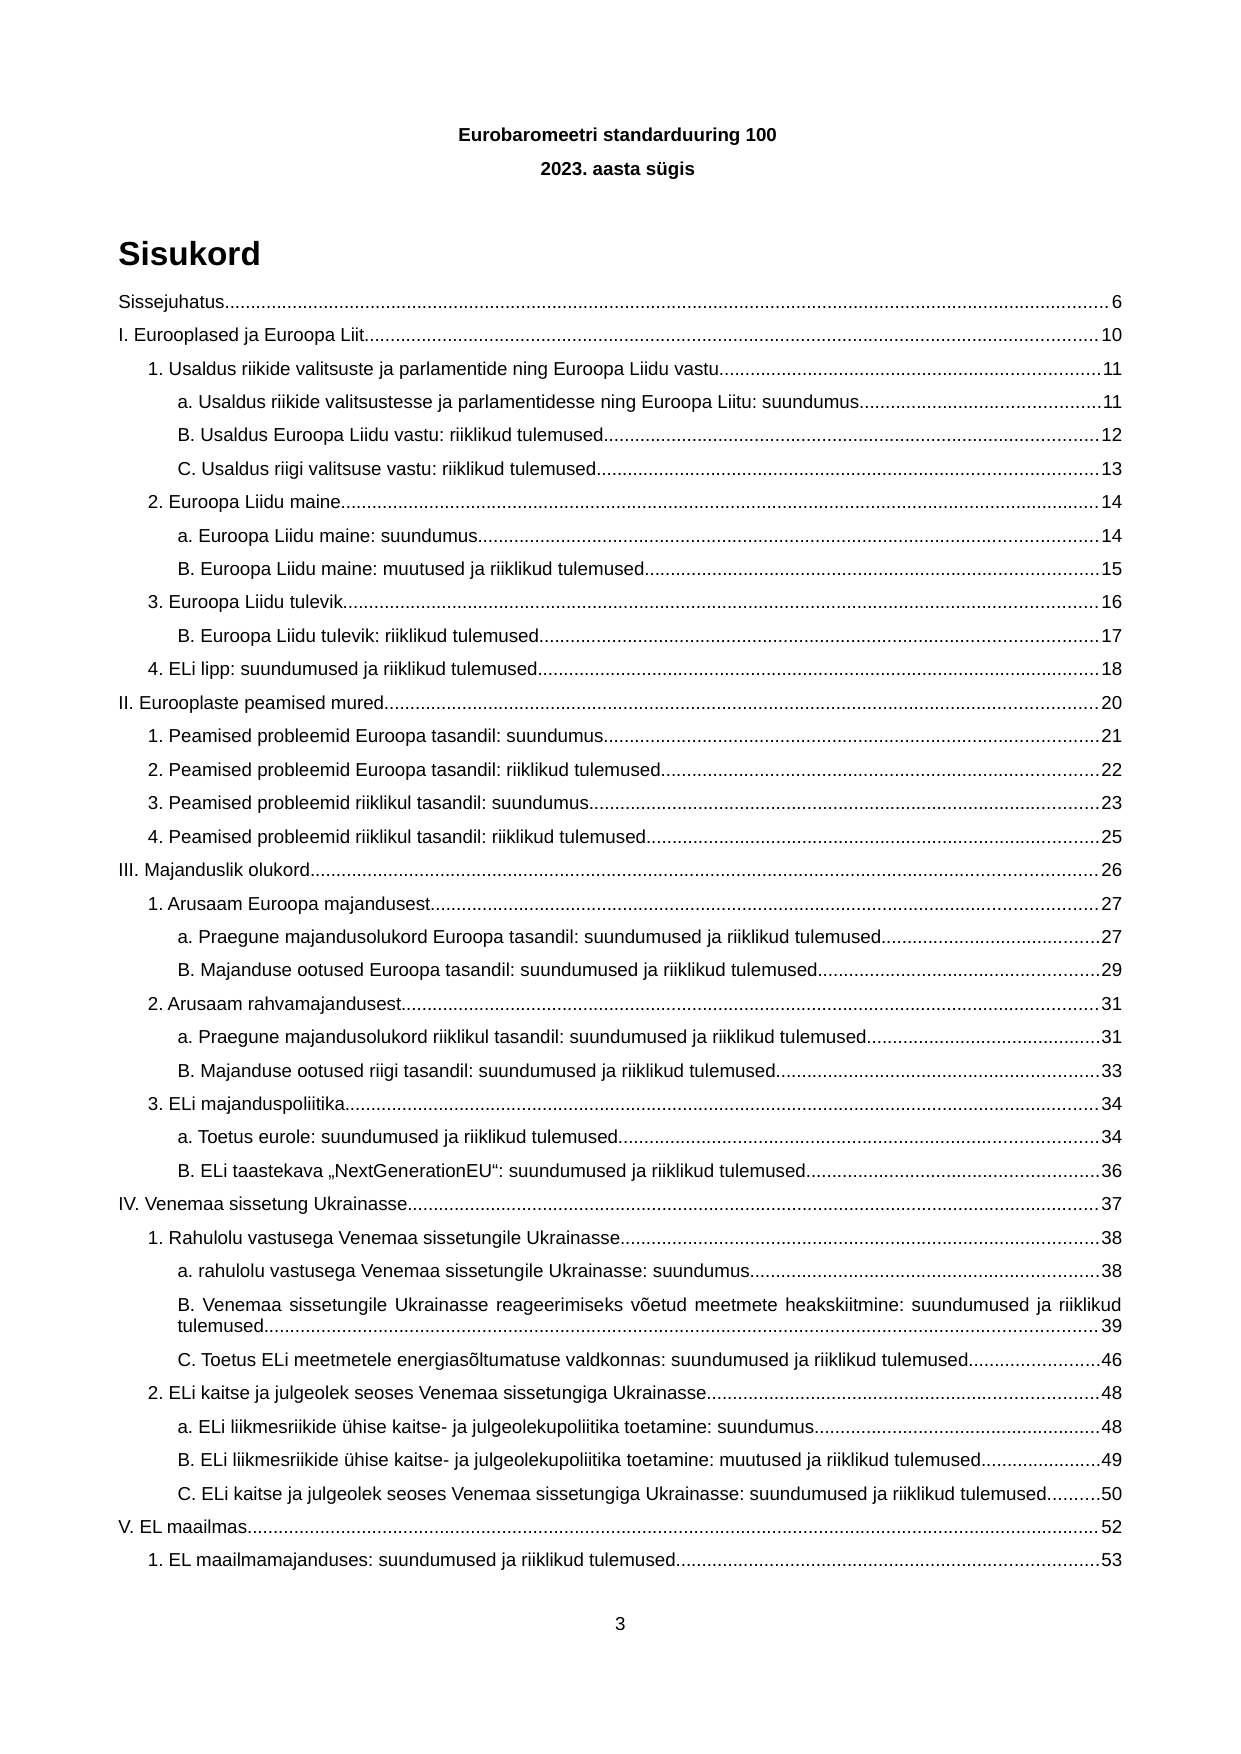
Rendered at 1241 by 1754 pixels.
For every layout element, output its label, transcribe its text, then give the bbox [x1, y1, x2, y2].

text a. Euroopa Liidu maine: suundumus 14 [177, 524, 1122, 546]
text 2. Arusaam rahvamajandusest 31 [148, 993, 1122, 1014]
text 4. Peamised probleemid riiklikul tasandil: riiklikud tulemused 25 [148, 825, 1122, 847]
text 1. Arusaam Euroopa majandusest 27 [148, 892, 1122, 914]
text B. Majanduse ootused Euroopa tasandil: suundumused ja riiklikud tulemused 29 [177, 959, 1122, 981]
text B. Euroopa Liidu maine: muutused ja riiklikud tulemused 15 [177, 558, 1122, 579]
text II. Eurooplaste peamised mured 20 [118, 692, 1122, 713]
text a. ELi liikmesriikide ühise kaitse- ja julgeolekupoliitika toetamine: suundumus 48 [177, 1415, 1122, 1437]
text 2. Peamised probleemid Euroopa tasandil: riiklikud tulemused 22 [148, 758, 1122, 780]
text a. Praegune majandusolukord Euroopa tasandil: suundumused ja riiklikud tulemused 27 [177, 926, 1122, 947]
text C. Usaldus riigi valitsuse vastu: riiklikud tulemused 13 [177, 458, 1122, 479]
text B. ELi taastekava „NextGenerationEU“: suundumused ja riiklikud tulemused 36 [177, 1160, 1122, 1181]
text B. ELi liikmesriikide ühise kaitse- ja julgeolekupoliitika toetamine: muutused ja riiklikud tulemused 49 [177, 1449, 1122, 1470]
text I. Eurooplased ja Euroopa Liit 10 [118, 324, 1122, 345]
text IV. Venemaa sissetung Ukrainasse 37 [118, 1193, 1122, 1215]
text B. Euroopa Liidu tulevik: riiklikud tulemused 17 [177, 625, 1122, 646]
text 2. Euroopa Liidu maine 14 [148, 491, 1122, 513]
text 1. Rahulolu vastusega Venemaa sissetungile Ukrainasse 38 [148, 1227, 1122, 1248]
text 3. Peamised probleemid riiklikul tasandil: suundumus 23 [148, 792, 1122, 813]
text 2. ELi kaitse ja julgeolek seoses Venemaa sissetungiga Ukrainasse 48 [148, 1382, 1122, 1403]
text B. Usaldus Euroopa Liidu vastu: riiklikud tulemused 12 [177, 424, 1122, 446]
text a. Toetus eurole: suundumused ja riiklikud tulemused 34 [177, 1126, 1122, 1148]
text 3. Euroopa Liidu tulevik 16 [148, 591, 1122, 613]
text a. rahulolu vastusega Venemaa sissetungile Ukrainasse: suundumus 38 [177, 1260, 1122, 1282]
text III. Majanduslik olukord 26 [118, 859, 1122, 880]
text C. ELi kaitse ja julgeolek seoses Venemaa sissetungiga Ukrainasse: suundumused ja riiklikud tulemused 50 [177, 1482, 1122, 1504]
text B. Majanduse ootused riigi tasandil: suundumused ja riiklikud tulemused 33 [177, 1059, 1122, 1081]
text 4. ELi lipp: suundumused ja riiklikud tulemused 18 [148, 658, 1122, 680]
text a. Praegune majandusolukord riiklikul tasandil: suundumused ja riiklikud tulemused 31 [177, 1026, 1122, 1048]
text a. Usaldus riikide valitsustesse ja parlamentidesse ning Euroopa Liitu: suundumus 11 [177, 391, 1122, 412]
text V. EL maailmas 52 [118, 1516, 1122, 1537]
text 1. Peamised probleemid Euroopa tasandil: suundumus 21 [148, 725, 1122, 747]
text 1. EL maailmamajanduses: suundumused ja riiklikud tulemused 53 [148, 1549, 1122, 1571]
text C. Toetus ELi meetmetele energiasõltumatuse valdkonnas: suundumused ja riiklikud tulemused 46 [177, 1348, 1122, 1370]
text 3. ELi majanduspoliitika 34 [148, 1093, 1122, 1114]
text 1. Usaldus riikide valitsuste ja parlamentide ning Euroopa Liidu vastu 11 [148, 357, 1122, 379]
subtitle Sisukord [118, 233, 1122, 272]
text Sissejuhatus 6 [118, 290, 1122, 312]
text B. Venemaa sissetungile Ukrainasse reageerimiseks võetud meetmete heakskiitmine: suundumused ja riiklikud tulemused 39 [177, 1293, 1122, 1337]
